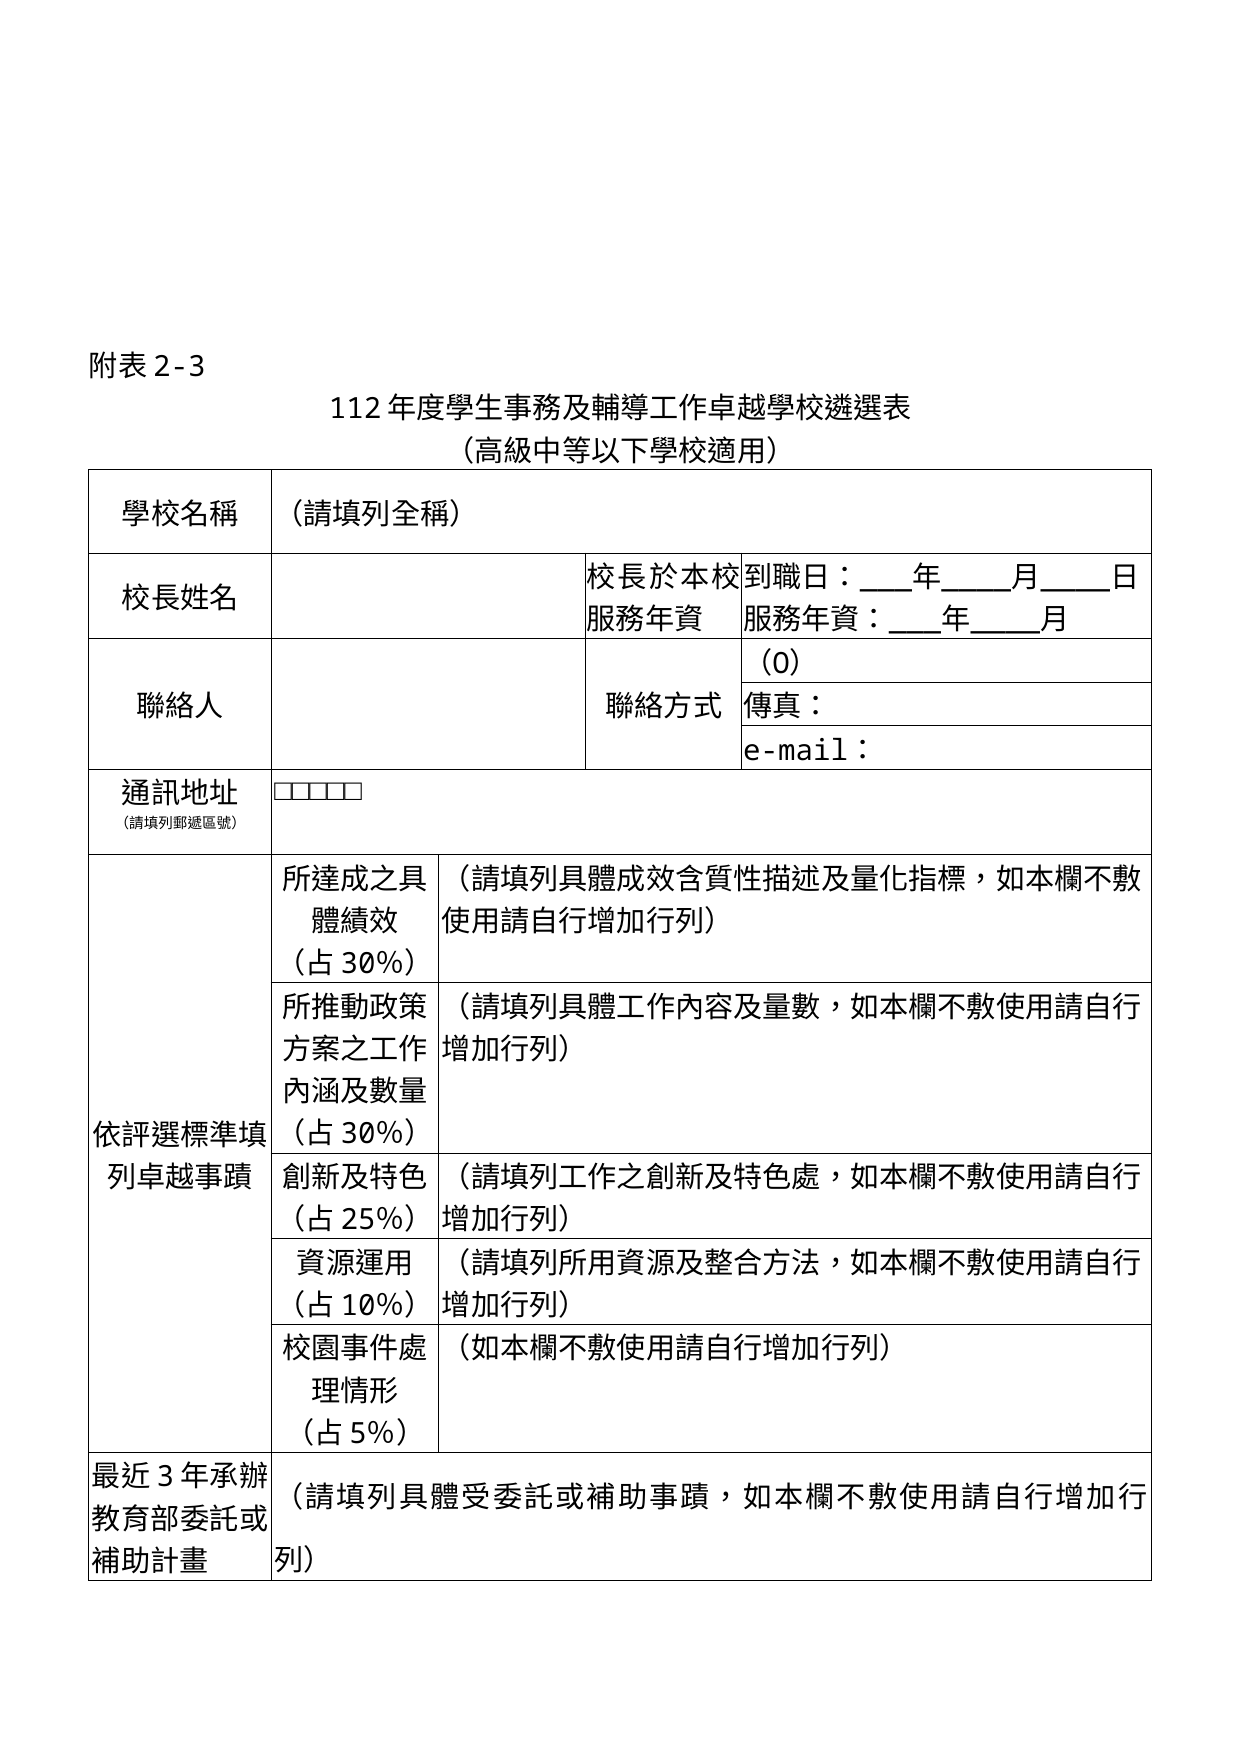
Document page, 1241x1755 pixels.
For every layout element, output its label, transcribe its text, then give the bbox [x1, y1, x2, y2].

table_cell 校長姓名 [89, 554, 271, 638]
table_cell 通訊地址 （請填列郵遞區號） [89, 770, 271, 854]
table_cell 所推動政策方案之工作內涵及數量 （占30％） [272, 983, 438, 1152]
table_cell （請填列工作之創新及特色處，如本欄不敷使用請自行增加行列） [439, 1154, 1151, 1238]
table_cell 到職日：___年____月____日 服務年資：___年____月 [742, 554, 1151, 638]
table_cell 傳真： [742, 683, 1151, 725]
table_cell 依評選標準填列卓越事蹟 [89, 855, 271, 1452]
table_cell 最近3年承辦教育部委託或補助計畫 [89, 1453, 271, 1580]
table_cell 聯絡人 [89, 639, 271, 768]
table_cell □□□□□ [272, 770, 1151, 854]
table_cell （O） [742, 639, 1151, 682]
table_cell （請填列具體工作內容及量數，如本欄不敷使用請自行增加行列） [439, 983, 1151, 1152]
table_cell 學校名稱 [89, 470, 271, 552]
table_header 112年度學生事務及輔導工作卓越學校遴選表 （高級中等以下學校適用） [89, 385, 1152, 469]
text 附表2-3 [89, 322, 1152, 385]
table_cell （請填列具體成效含質性描述及量化指標，如本欄不敷使用請自行增加行列） [439, 855, 1151, 982]
table_cell （請填列所用資源及整合方法，如本欄不敷使用請自行增加行列） [439, 1239, 1151, 1324]
table_cell 資源運用 （占10％） [272, 1239, 438, 1324]
table_cell [272, 554, 585, 638]
table_cell 創新及特色 （占25％） [272, 1154, 438, 1238]
table_cell （請填列具體受委託或補助事蹟，如本欄不敷使用請自行增加行列） [272, 1453, 1151, 1580]
table_cell （如本欄不敷使用請自行增加行列） [439, 1325, 1151, 1452]
table_cell 校長於本校服務年資 [586, 554, 741, 638]
table_cell 所達成之具體績效 （占30％） [272, 855, 438, 982]
table_cell 聯絡方式 [586, 639, 741, 768]
table_cell [272, 639, 585, 768]
table_cell 校園事件處理情形 （占5％） [272, 1325, 438, 1452]
table_cell （請填列全稱） [272, 470, 1151, 552]
table_cell e-mail： [742, 726, 1151, 768]
